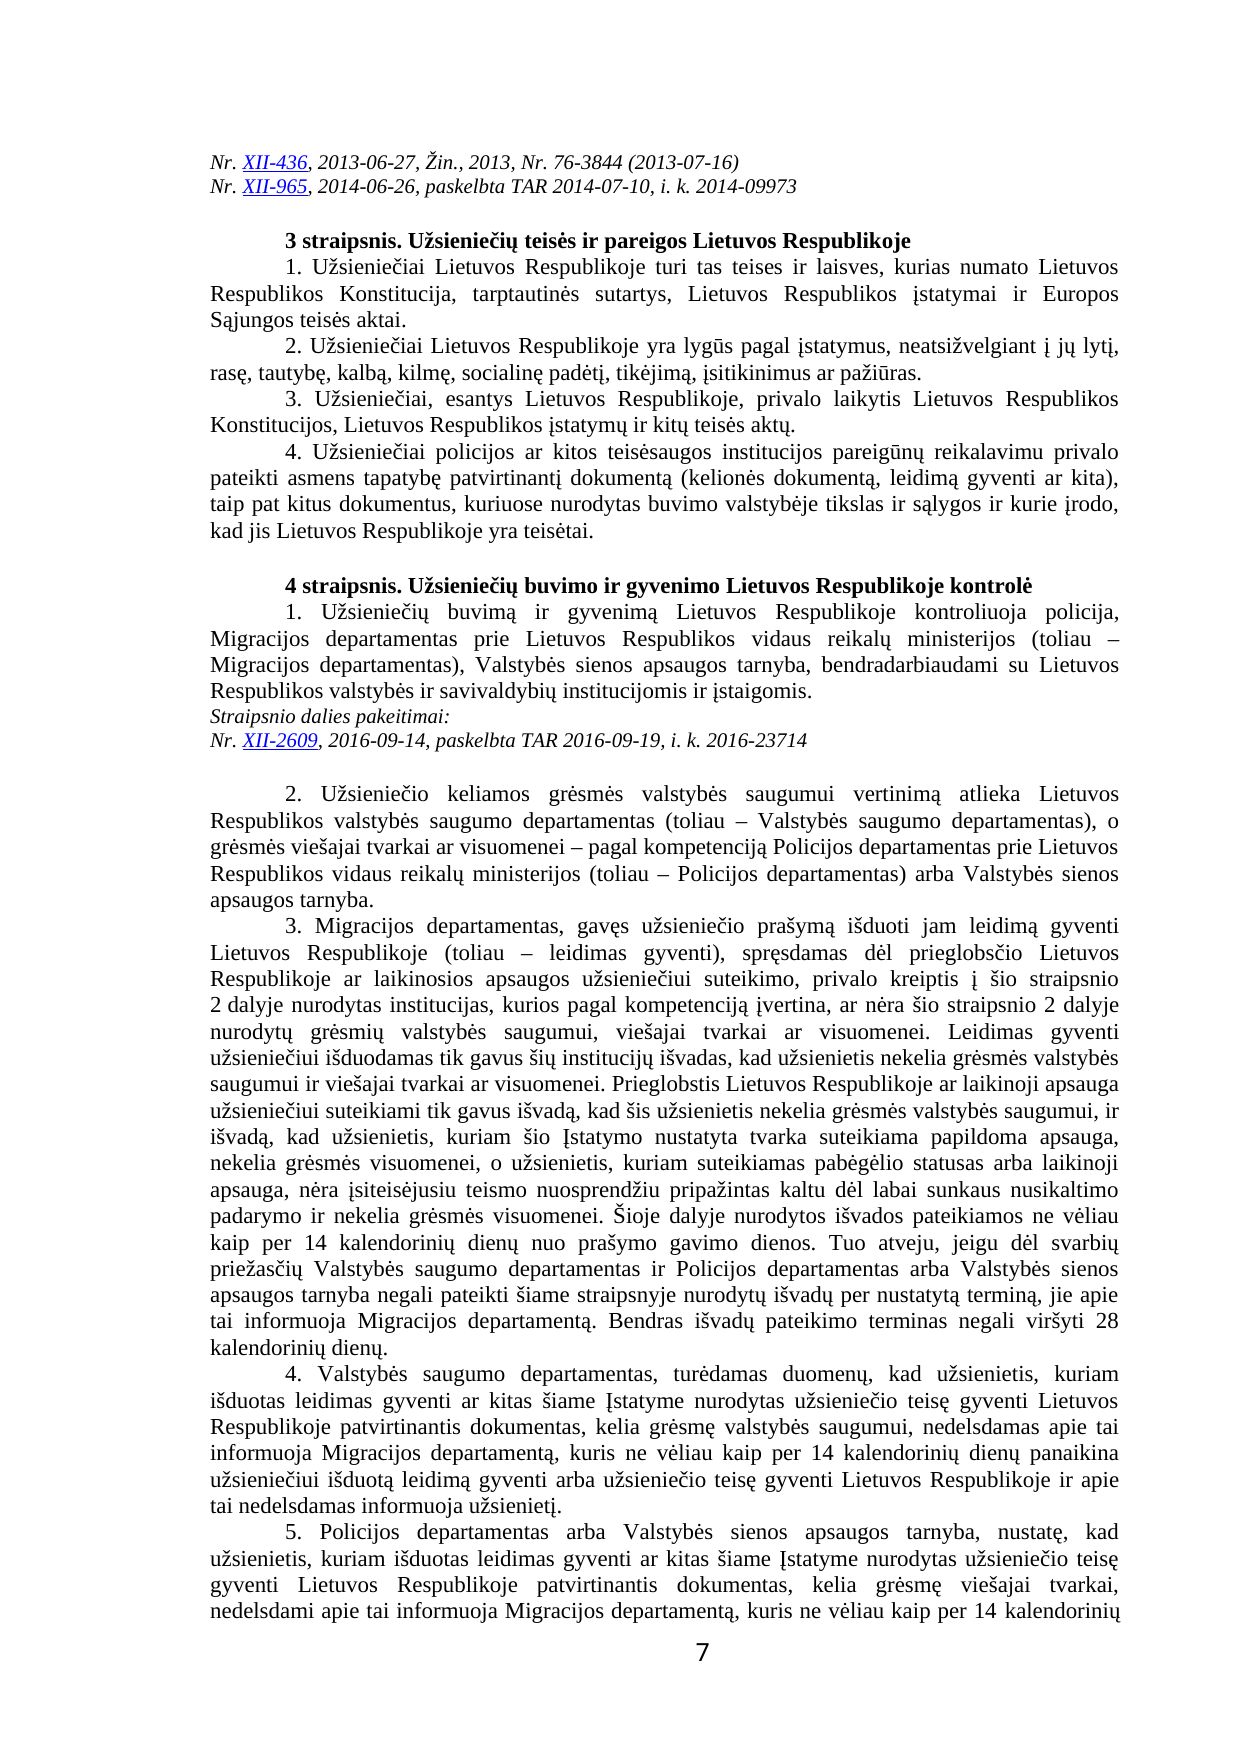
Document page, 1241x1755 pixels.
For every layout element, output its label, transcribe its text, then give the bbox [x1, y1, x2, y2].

text 4. Užsieniečiai policijos ar kitos teisėsaugos institucijos pareigūnų reikalavimu privalo pateikti asmens tapatybę patvirtinantį dokumentą (kelionės dokumentą, leidimą gyventi ar kita), taip pat kitus dokumentus, kuriuose nurodytas buvimo valstybėje tikslas ir sąlygos ir kurie įrodo, kad jis Lietuvos Respublikoje yra teisėtai. [210, 438, 1120, 543]
text 1. Užsieniečių buvimą ir gyvenimą Lietuvos Respublikoje kontroliuoja policija, Migracijos departamentas prie Lietuvos Respublikos vidaus reikalų ministerijos (toliau – Migracijos departamentas), Valstybės sienos apsaugos tarnyba, bendradarbiaudami su Lietuvos Respublikos valstybės ir savivaldybių institucijomis ir įstaigomis. [210, 598, 1120, 704]
text Nr. XII-2609, 2016-09-14, paskelbta TAR 2016-09-19, i. k. 2016-23714 [210, 728, 1120, 752]
text 5. Policijos departamentas arba Valstybės sienos apsaugos tarnyba, nustatę, kad užsienietis, kuriam išduotas leidimas gyventi ar kitas šiame Įstatyme nurodytas užsieniečio teisę gyventi Lietuvos Respublikoje patvirtinantis dokumentas, kelia grėsmę viešajai tvarkai, nedelsdami apie tai informuoja Migracijos departamentą, kuris ne vėliau kaip per 14 kalendorinių [210, 1518, 1120, 1624]
subtitle 3 straipsnis. Užsieniečių teisės ir pareigos Lietuvos Respublikoje [210, 227, 1120, 253]
text Nr. XII-436, 2013-06-27, Žin., 2013, Nr. 76-3844 (2013-07-16) [210, 150, 1120, 174]
text 1. Užsieniečiai Lietuvos Respublikoje turi tas teises ir laisves, kurias numato Lietuvos Respublikos Konstitucija, tarptautinės sutartys, Lietuvos Respublikos įstatymai ir Europos Sąjungos teisės aktai. [210, 253, 1120, 332]
text 4 straipsnis. Užsieniečių buvimo ir gyvenimo Lietuvos Respublikoje kontrolė [210, 572, 1120, 598]
text 2. Užsieniečio keliamos grėsmės valstybės saugumui vertinimą atlieka Lietuvos Respublikos valstybės saugumo departamentas (toliau – Valstybės saugumo departamentas), o grėsmės viešajai tvarkai ar visuomenei – pagal kompetenciją Policijos departamentas prie Lietuvos Respublikos vidaus reikalų ministerijos (toliau – Policijos departamentas) arba Valstybės sienos apsaugos tarnyba. [210, 781, 1120, 912]
text Straipsnio dalies pakeitimai: [210, 704, 1120, 728]
text Nr. XII-965, 2014-06-26, paskelbta TAR 2014-07-10, i. k. 2014-09973 [210, 174, 1120, 198]
text 2. Užsieniečiai Lietuvos Respublikoje yra lygūs pagal įstatymus, neatsižvelgiant į jų lytį, rasę, tautybę, kalbą, kilmę, socialinę padėtį, tikėjimą, įsitikinimus ar pažiūras. [210, 332, 1120, 385]
text 3. Užsieniečiai, esantys Lietuvos Respublikoje, privalo laikytis Lietuvos Respublikos Konstitucijos, Lietuvos Respublikos įstatymų ir kitų teisės aktų. [210, 385, 1120, 438]
text 3. Migracijos departamentas, gavęs užsieniečio prašymą išduoti jam leidimą gyventi Lietuvos Respublikoje (toliau – leidimas gyventi), spręsdamas dėl prieglobsčio Lietuvos Respublikoje ar laikinosios apsaugos užsieniečiui suteikimo, privalo kreiptis į šio straipsnio 2 dalyje nurodytas institucijas, kurios pagal kompetenciją įvertina, ar nėra šio straipsnio 2 dalyje nurodytų grėsmių valstybės saugumui, viešajai tvarkai ar visuomenei. Leidimas gyventi užsieniečiui išduodamas tik gavus šių institucijų išvadas, kad užsienietis nekelia grėsmės valstybės saugumui ir viešajai tvarkai ar visuomenei. Prieglobstis Lietuvos Respublikoje ar laikinoji apsauga užsieniečiui suteikiami tik gavus išvadą, kad šis užsienietis nekelia grėsmės valstybės saugumui, ir išvadą, kad užsienietis, kuriam šio Įstatymo nustatyta tvarka suteikiama papildoma apsauga, nekelia grėsmės visuomenei, o užsienietis, kuriam suteikiamas pabėgėlio statusas arba laikinoji apsauga, nėra įsiteisėjusiu teismo nuosprendžiu pripažintas kaltu dėl labai sunkaus nusikaltimo padarymo ir nekelia grėsmės visuomenei. Šioje dalyje nurodytos išvados pateikiamos ne vėliau kaip per 14 kalendorinių dienų nuo prašymo gavimo dienos. Tuo atveju, jeigu dėl svarbių priežasčių Valstybės saugumo departamentas ir Policijos departamentas arba Valstybės sienos apsaugos tarnyba negali pateikti šiame straipsnyje nurodytų išvadų per nustatytą terminą, jie apie tai informuoja Migracijos departamentą. Bendras išvadų pateikimo terminas negali viršyti 28 kalendorinių dienų. [210, 912, 1120, 1360]
text 4. Valstybės saugumo departamentas, turėdamas duomenų, kad užsienietis, kuriam išduotas leidimas gyventi ar kitas šiame Įstatyme nurodytas užsieniečio teisę gyventi Lietuvos Respublikoje patvirtinantis dokumentas, kelia grėsmę valstybės saugumui, nedelsdamas apie tai informuoja Migracijos departamentą, kuris ne vėliau kaip per 14 kalendorinių dienų panaikina užsieniečiui išduotą leidimą gyventi arba užsieniečio teisę gyventi Lietuvos Respublikoje ir apie tai nedelsdamas informuoja užsienietį. [210, 1360, 1120, 1518]
